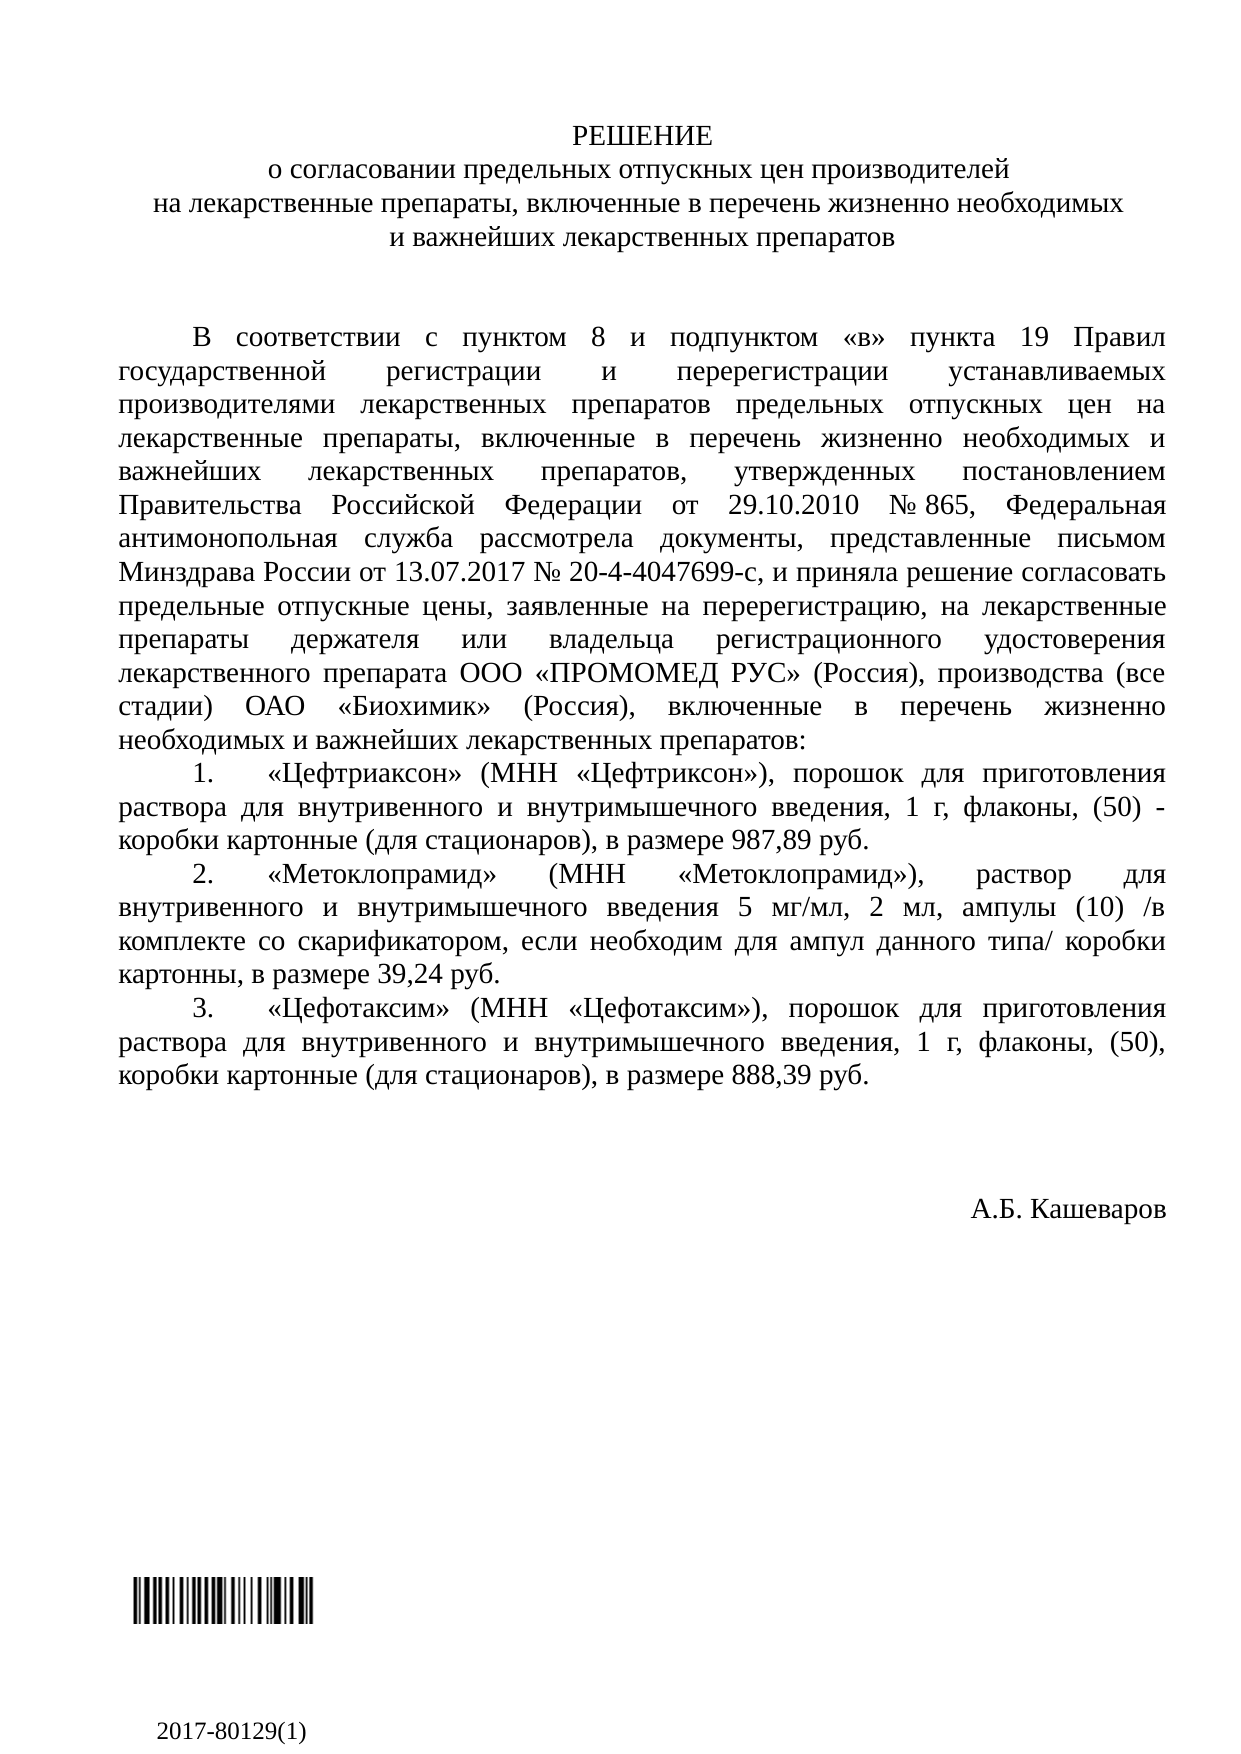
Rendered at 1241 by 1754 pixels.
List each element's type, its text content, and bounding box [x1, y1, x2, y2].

list «Метоклопрамид» (МНН «Метоклопрамид»), раствор для внутривенного и внутримышечного введения 5 мг/мл, 2 мл, ампулы (10) /в комплекте со скарификатором, если необходим для ампул данного типа/ коробки картонны, в размере 39,24 руб. [118, 856, 1167, 990]
text А.Б. Кашеваров [118, 1191, 1167, 1225]
text В соответствии с пунктом 8 и подпунктом «в» пункта 19 Правил государственной регистрации и перерегистрации устанавливаемых производителями лекарственных препаратов предельных отпускных цен на лекарственные препараты, включенные в перечень жизненно необходимых и важнейших лекарственных препаратов, утвержденных постановлением Правительства Российской Федерации от 29.10.2010 № 865, Федеральная антимонопольная служба рассмотрела документы, представленные письмом Минздрава России от 13.07.2017 № 20-4-4047699-с, и приняла решение согласовать предельные отпускные цены, заявленные на перерегистрацию, на лекарственные препараты держателя или владельца регистрационного удостоверения лекарственного препарата ООО «ПРОМОМЕД РУС» (Россия), производства (все стадии) ОАО «Биохимик» (Россия), включенные в перечень жизненно необходимых и важнейших лекарственных препаратов: [118, 319, 1167, 755]
text РЕШЕНИЕ [118, 118, 1167, 152]
picture [118, 1577, 331, 1624]
list «Цефтриаксон» (МНН «Цефтриксон»), порошок для приготовления раствора для внутривенного и внутримышечного введения, 1 г, флаконы, (50) - коробки картонные (для стационаров), в размере 987,89 руб. [118, 755, 1167, 856]
text о согласовании предельных отпускных цен производителей [118, 152, 1167, 185]
list «Цефотаксим» (МНН «Цефотаксим»), порошок для приготовления раствора для внутривенного и внутримышечного введения, 1 г, флаконы, (50), коробки картонные (для стационаров), в размере 888,39 руб. [118, 990, 1167, 1091]
text и важнейших лекарственных препаратов [118, 219, 1167, 252]
text на лекарственные препараты, включенные в перечень жизненно необходимых [118, 185, 1167, 219]
